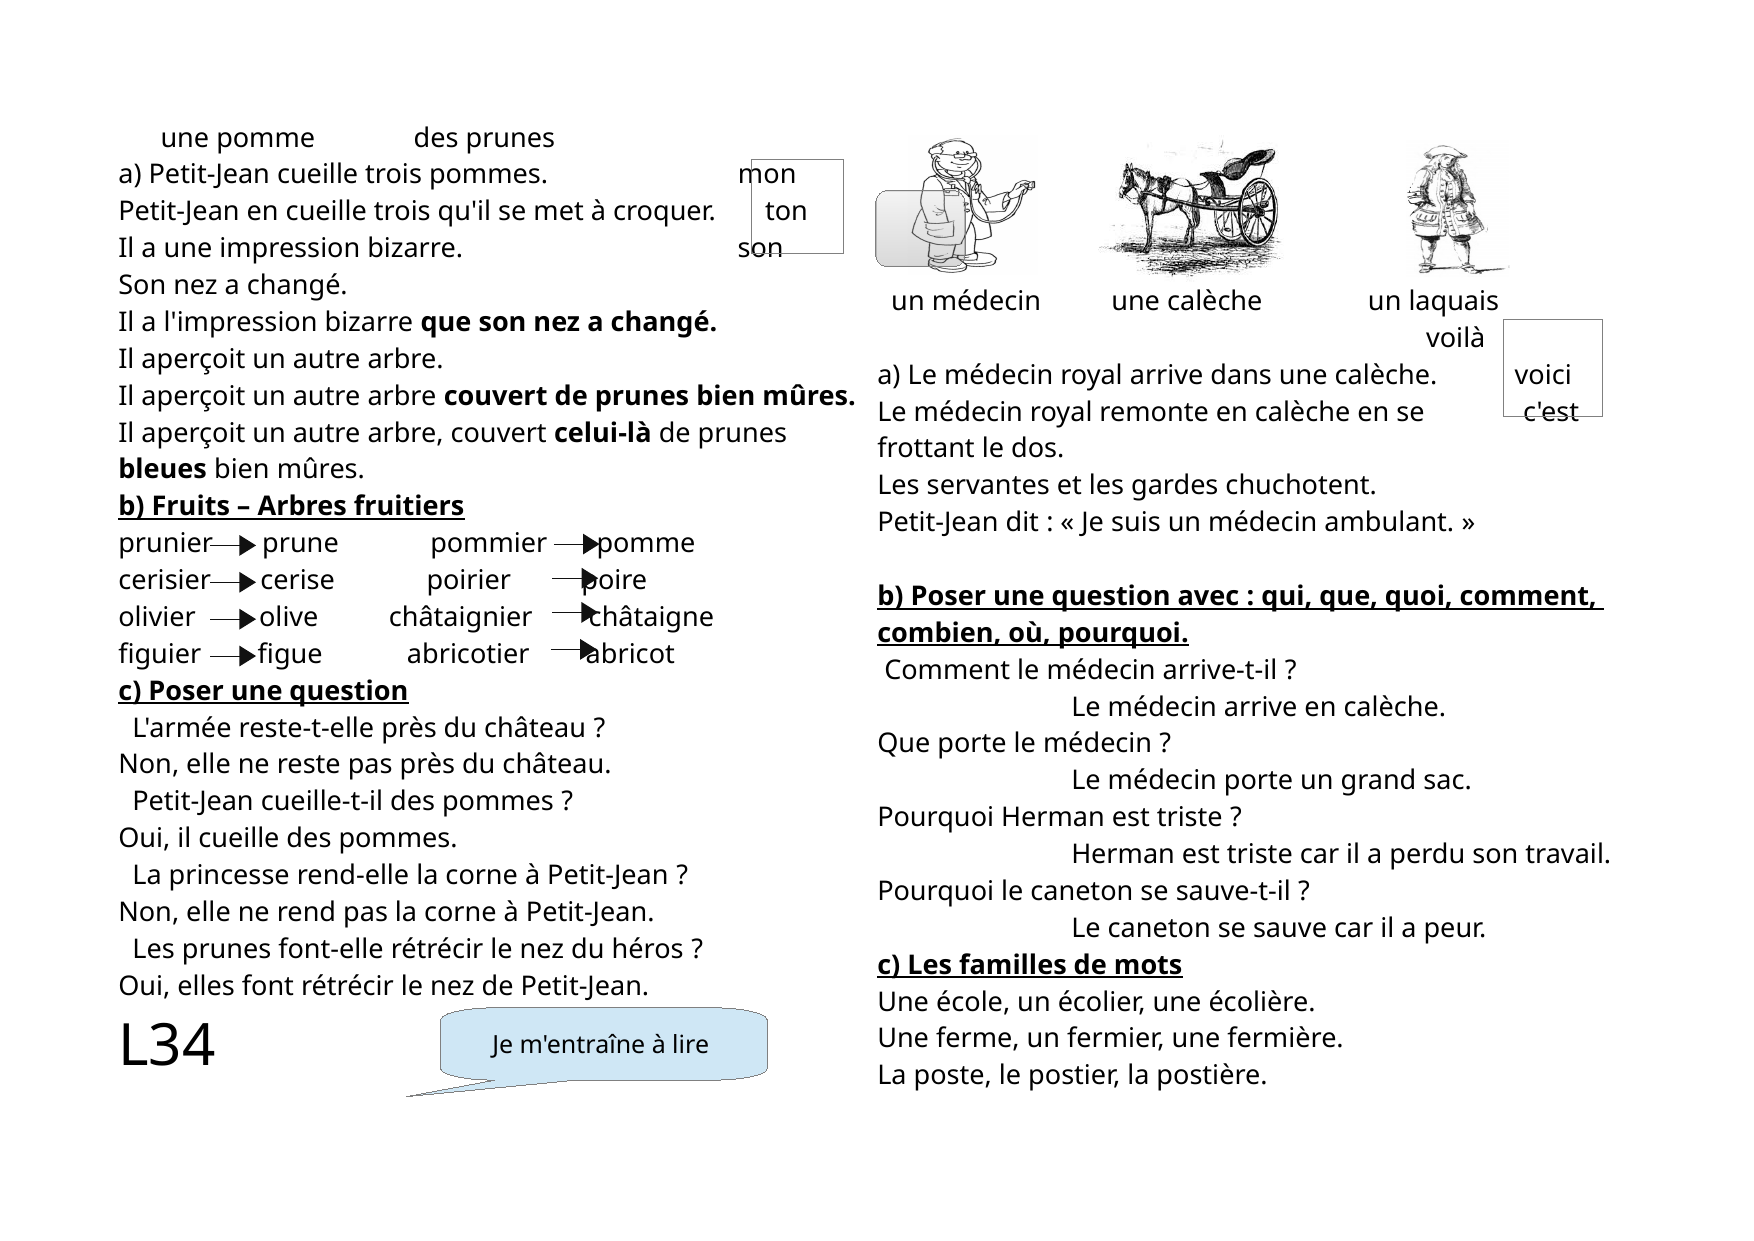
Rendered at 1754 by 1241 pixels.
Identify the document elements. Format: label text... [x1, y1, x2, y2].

text Petit-Jean en cueille trois qu'il se met à croquer. [118, 192, 751, 229]
text un médecin une calèche un laquais [877, 118, 1636, 318]
text a) Le médecin royal arrive dans une calèche. [877, 355, 1503, 392]
text Non, elle ne reste pas près du château. [118, 745, 877, 782]
text c) Les familles de mots [877, 945, 1636, 982]
text Herman est triste car il a perdu son travail. [877, 834, 1636, 871]
text prunier prune pommier pomme [118, 524, 877, 561]
text [1603, 355, 1636, 392]
text Pourquoi le caneton se sauve-t-il ? [877, 871, 1636, 908]
text Son nez a changé. [118, 266, 877, 302]
text L'armée reste-t-elle près du château ? [118, 708, 877, 745]
text Pourquoi Herman est triste ? [877, 798, 1636, 834]
text Oui, il cueille des pommes. [118, 819, 877, 856]
text Petit-Jean cueille-t-il des pommes ? [118, 782, 877, 819]
text b) Fruits – Arbres fruitiers [118, 487, 877, 524]
text Que porte le médecin ? [877, 724, 1636, 761]
text voici [1504, 355, 1602, 392]
picture [907, 135, 1038, 275]
text Le médecin royal remonte en calèche en se c'est [877, 392, 1636, 429]
text ton [752, 192, 843, 229]
text cerisier cerise poirier poire [118, 561, 877, 597]
text La princesse rend-elle la corne à Petit-Jean ? [118, 856, 877, 892]
text [844, 192, 877, 229]
text Il aperçoit un autre arbre. [118, 339, 877, 376]
text Il aperçoit un autre arbre, couvert celui-là de prunes bleues bien mûres. [118, 413, 877, 487]
text une pomme des prunes [118, 118, 877, 155]
text frottant le dos. [877, 429, 1636, 466]
text olivier olive châtaignier châtaigne [118, 597, 877, 634]
text Les prunes font-elle rétrécir le nez du héros ? [118, 929, 877, 966]
text Petit-Jean dit : « Je suis un médecin ambulant. » [877, 503, 1636, 539]
text a) Petit-Jean cueille trois pommes. mon [118, 155, 877, 192]
text Non, elle ne rend pas la corne à Petit-Jean. [118, 892, 877, 929]
text Le caneton se sauve car il a peur. [877, 908, 1636, 945]
text Le médecin arrive en calèche. [877, 687, 1636, 724]
text figuier figue abricotier abricot [118, 634, 877, 671]
text La poste, le postier, la postière. [877, 1056, 1636, 1093]
picture [1406, 140, 1510, 278]
text Une école, un écolier, une écolière. [877, 982, 1636, 1019]
text voilà [877, 318, 1636, 355]
text Oui, elles font rétrécir le nez de Petit-Jean. [118, 966, 877, 1003]
text Une ferme, un fermier, une fermière. [877, 1019, 1636, 1056]
text Le médecin porte un grand sac. [877, 761, 1636, 798]
text Il a une impression bizarre. son [118, 229, 877, 266]
text L34 [118, 1003, 877, 1083]
text Les servantes et les gardes chuchotent. [877, 466, 1636, 503]
text Il aperçoit un autre arbre couvert de prunes bien mûres. [118, 376, 877, 413]
text Comment le médecin arrive-t-il ? [877, 650, 1636, 687]
text c) Poser une question [118, 671, 877, 708]
text Il a l'impression bizarre que son nez a changé. [118, 302, 877, 339]
text b) Poser une question avec : qui, que, quoi, comment, combien, où, pourquoi. [877, 576, 1636, 650]
